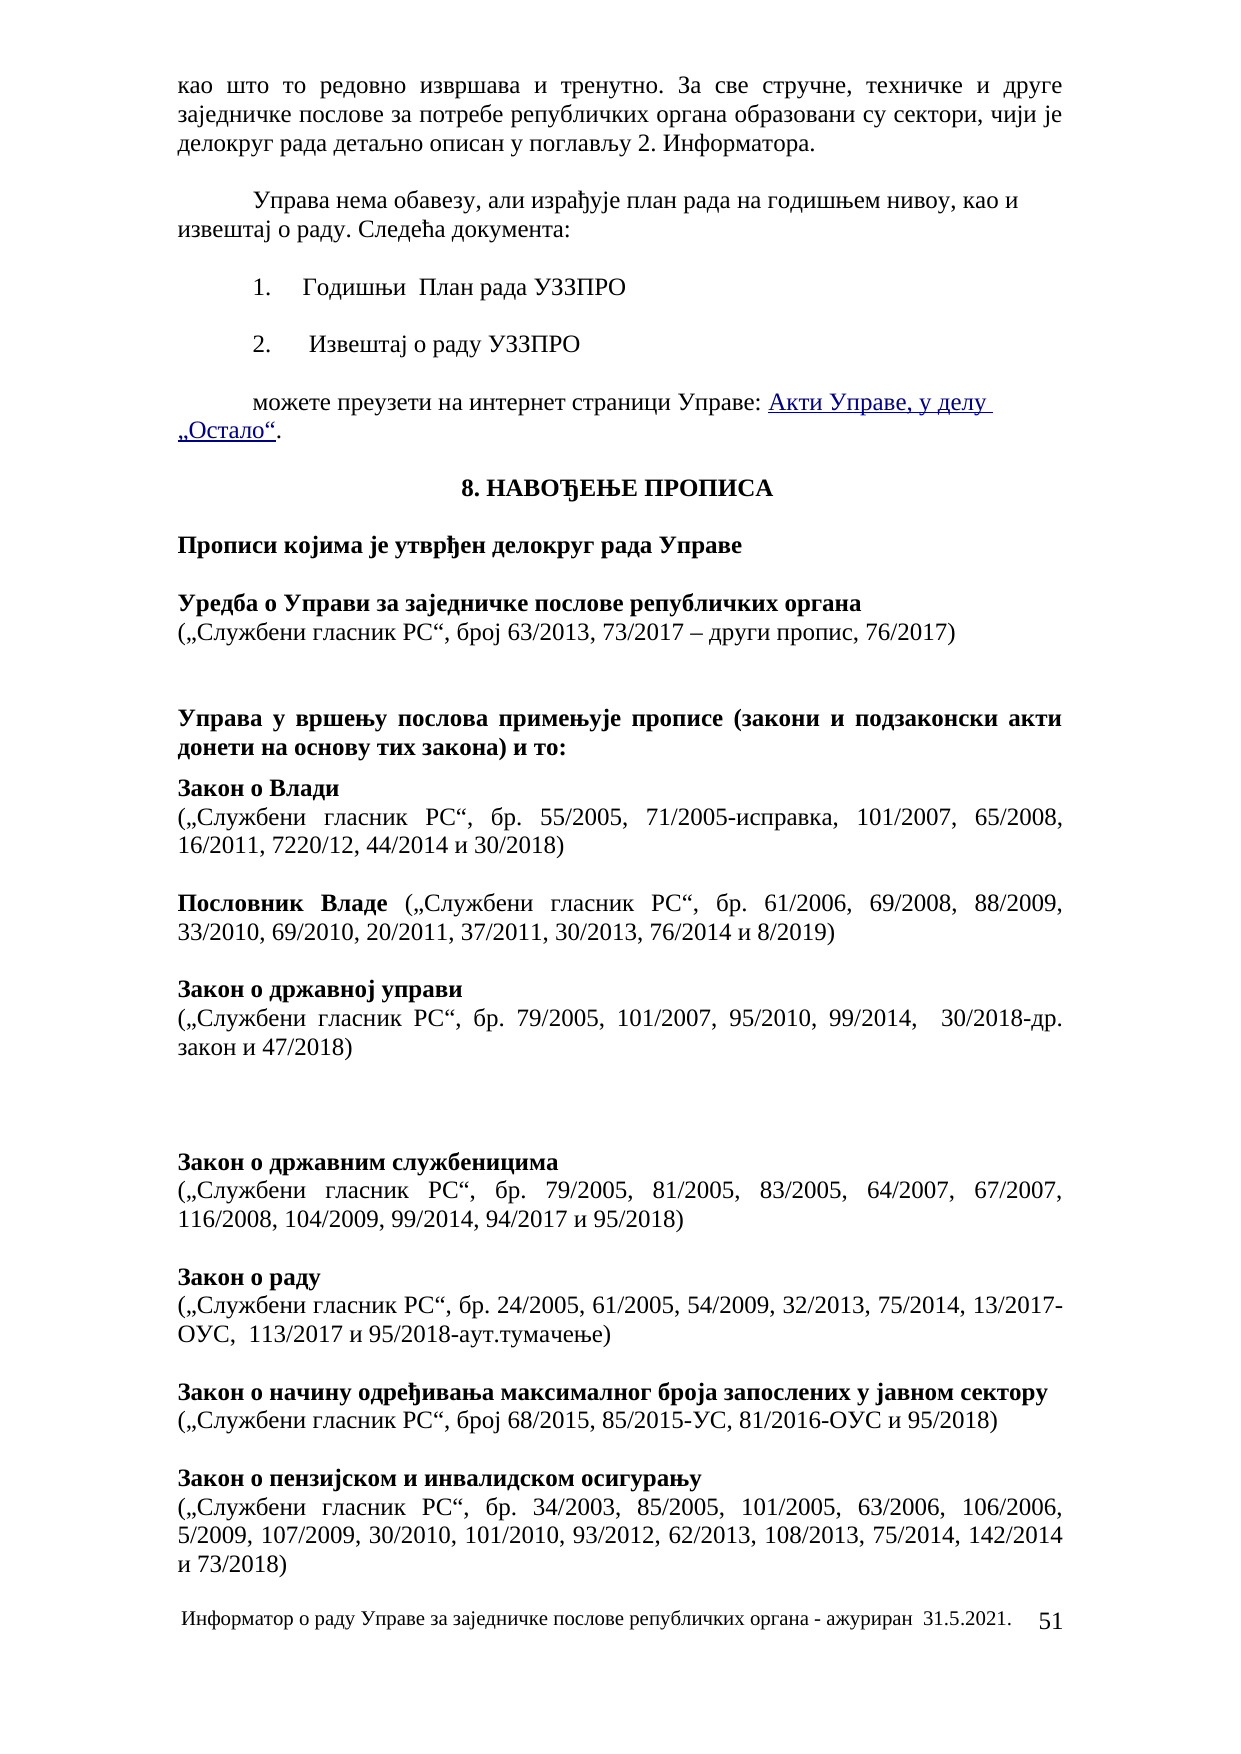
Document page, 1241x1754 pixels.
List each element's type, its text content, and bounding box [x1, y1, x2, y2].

text Закон о Влади [177, 773, 1063, 802]
text („Службени гласник РС“, бр. 24/2005, 61/2005, 54/2009, 32/2013, 75/2014, 13/2017-ОУС, 113/2017 и 95/2018-аут.тумачење) [177, 1290, 1063, 1348]
text Пословник Владе („Службени гласник РС“, бр. 61/2006, 69/2008, 88/2009, 33/2010, 69/2010, 20/2011, 37/2011, 30/2013, 76/2014 и 8/2019) [177, 888, 1063, 945]
text можете преузети на интернет страници Управе: Акти Управе, у делу „Остало“. [177, 387, 1063, 444]
text Закон о раду [177, 1262, 1063, 1290]
text Управа у вршењу послова примењује прописе (закони и подзаконски акти донети на основу тих закона) и то: [177, 703, 1063, 760]
text Закон о пензијском и инвалидском осигурању [177, 1463, 1063, 1492]
text као што то редовно извршава и тренутно. За све стручне, техничке и друге заједничке послове за потребе републичких органа образовани су сектори, чији је делокруг рада детаљно описан у поглављу 2. Информатора. [177, 70, 1063, 157]
text 8. НАВОЂЕЊЕ ПРОПИСА [177, 473, 1063, 502]
list Годишњи План рада УЗЗПРО [252, 272, 1063, 300]
text („Службени гласник РС“, број 63/2013, 73/2017 – други пропис, 76/2017) [177, 617, 1063, 645]
text („Службени гласник РС“, бр. 79/2005, 101/2007, 95/2010, 99/2014, 30/2018-др. закон и 47/2018) [177, 1003, 1063, 1060]
text Управа нема обавезу, али израђује план рада на годишњем нивоу, као и извештај о раду. Следећа документа: [177, 185, 1063, 243]
text Уредба о Управи за заједничке послове републичких органа [177, 588, 1063, 617]
text („Службени гласник РС“, бр. 34/2003, 85/2005, 101/2005, 63/2006, 106/2006, 5/2009, 107/2009, 30/2010, 101/2010, 93/2012, 62/2013, 108/2013, 75/2014, 142/2014 и 73/2018) [177, 1492, 1063, 1578]
text Закон о државној управи [177, 974, 1063, 1003]
text („Службени гласник РС“, бр. 55/2005, 71/2005-исправка, 101/2007, 65/2008, 16/2011, 7220/12, 44/2014 и 30/2018) [177, 802, 1063, 859]
text („Службени гласник РС“, бр. 79/2005, 81/2005, 83/2005, 64/2007, 67/2007, 116/2008, 104/2009, 99/2014, 94/2017 и 95/2018) [177, 1175, 1063, 1233]
text Закон о начину одређивања максималног броја запослених у јавном сектору [177, 1377, 1063, 1405]
text Закон о државним службеницима [177, 1147, 1063, 1175]
text 2. Извештај о раду УЗЗПРО [177, 329, 1063, 358]
text Прописи којима је утврђен делокруг рада Управе [177, 530, 1063, 559]
text („Службени гласник РС“, број 68/2015, 85/2015-УС, 81/2016-ОУС и 95/2018) [177, 1405, 1063, 1434]
